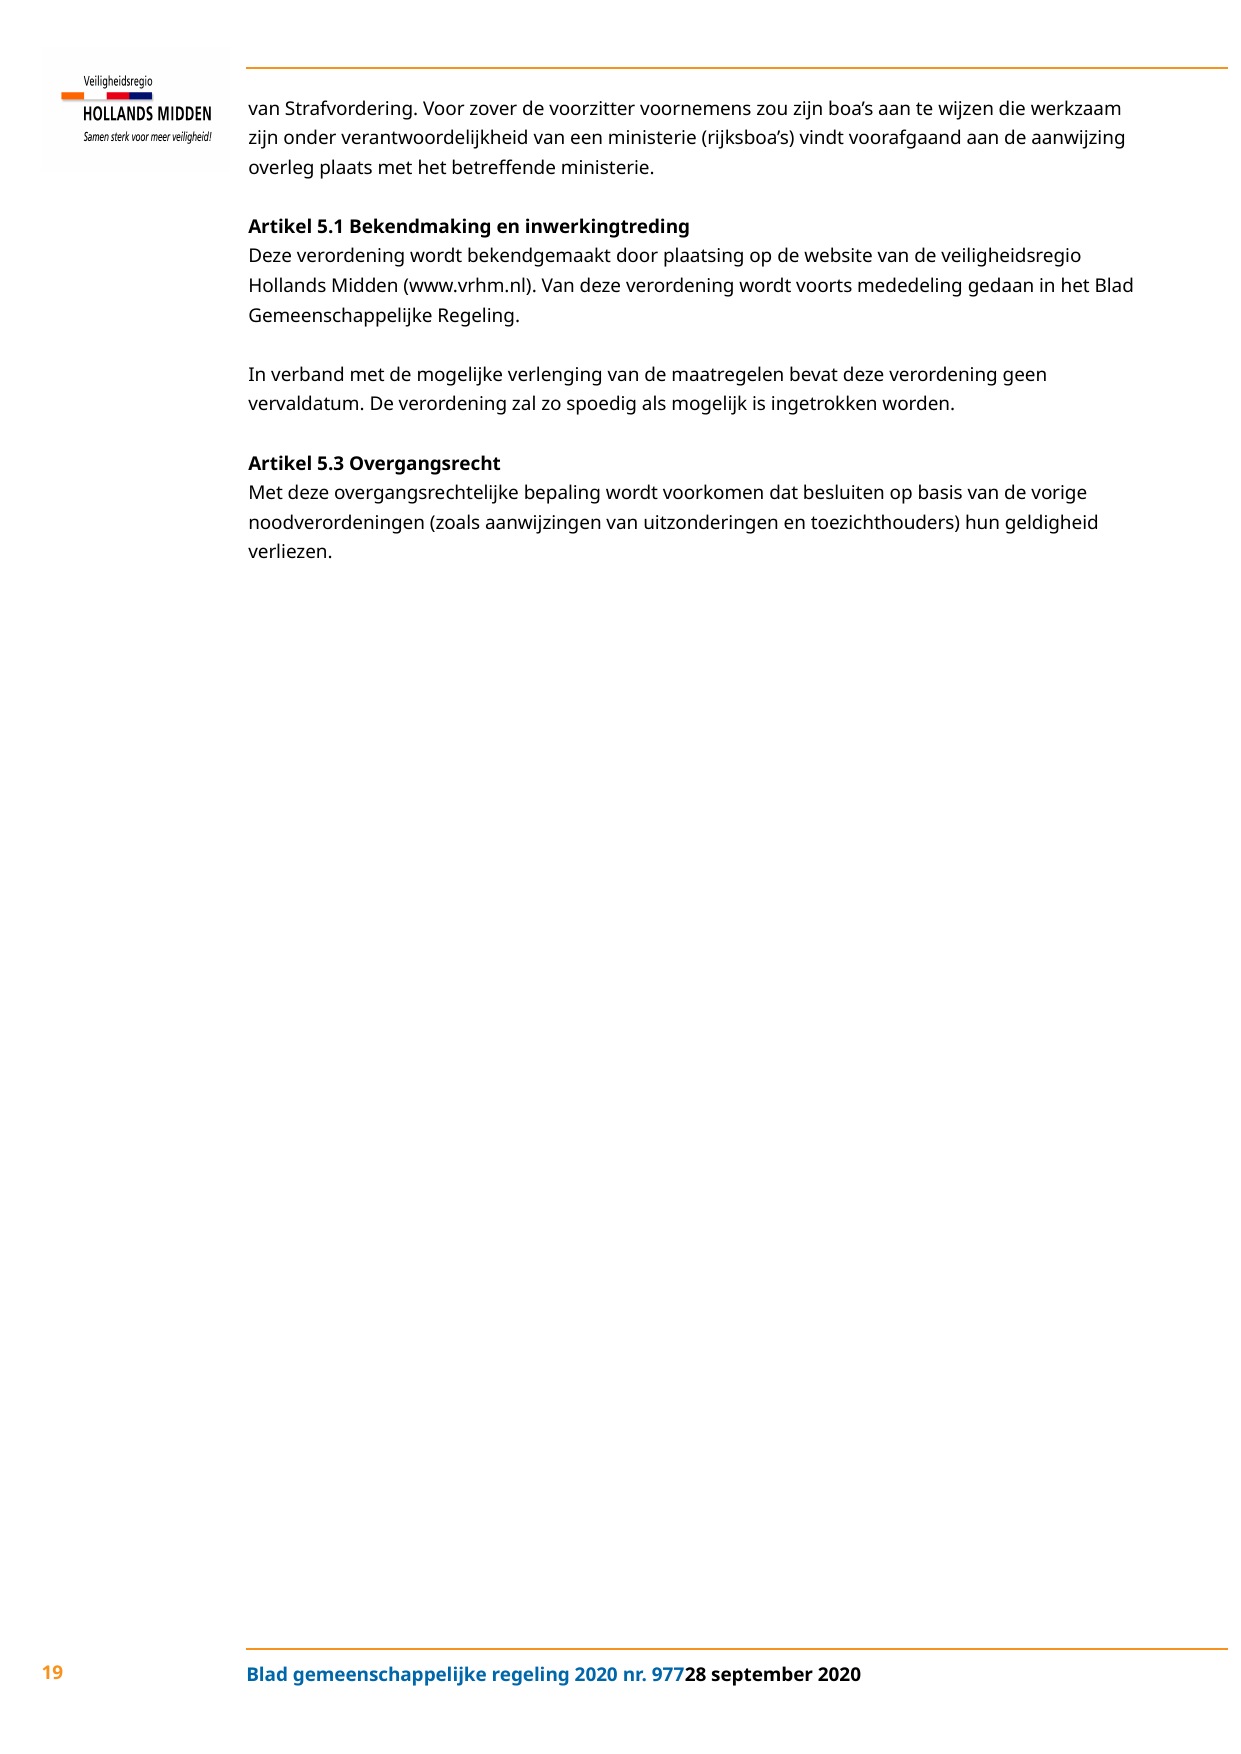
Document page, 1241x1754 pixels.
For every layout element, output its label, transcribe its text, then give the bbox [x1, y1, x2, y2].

text Met deze overgangsrechtelijke bepaling wordt voorkomen dat besluiten op basis van de vorige noodverordeningen (zoals aanwijzingen van uitzonderingen en toezichthouders) hun geldigheid verliezen. [248, 479, 1152, 564]
text Artikel 5.1 Bekendmaking en inwerkingtreding [248, 213, 1152, 239]
text van Strafvordering. Voor zover de voorzitter voornemens zou zijn boa’s aan te wijzen die werkzaam zijn onder verantwoordelijkheid van een ministerie (rijksboa’s) vindt voorafgaand aan de aanwijzing overleg plaats met het betreffende ministerie. [248, 95, 1152, 180]
text In verband met de mogelijke verlenging van de maatregelen bevat deze verordening geen vervaldatum. De verordening zal zo spoedig als mogelijk is ingetrokken worden. [248, 361, 1152, 416]
text Deze verordening wordt bekendgemaakt door plaatsing op de website van de veiligheidsregio Hollands Midden (www.vrhm.nl). Van deze verordening wordt voorts mededeling gedaan in het Blad Gemeenschappelijke Regeling. [248, 243, 1152, 328]
text Artikel 5.3 Overgangsrecht [248, 450, 1152, 476]
picture [41, 47, 231, 172]
